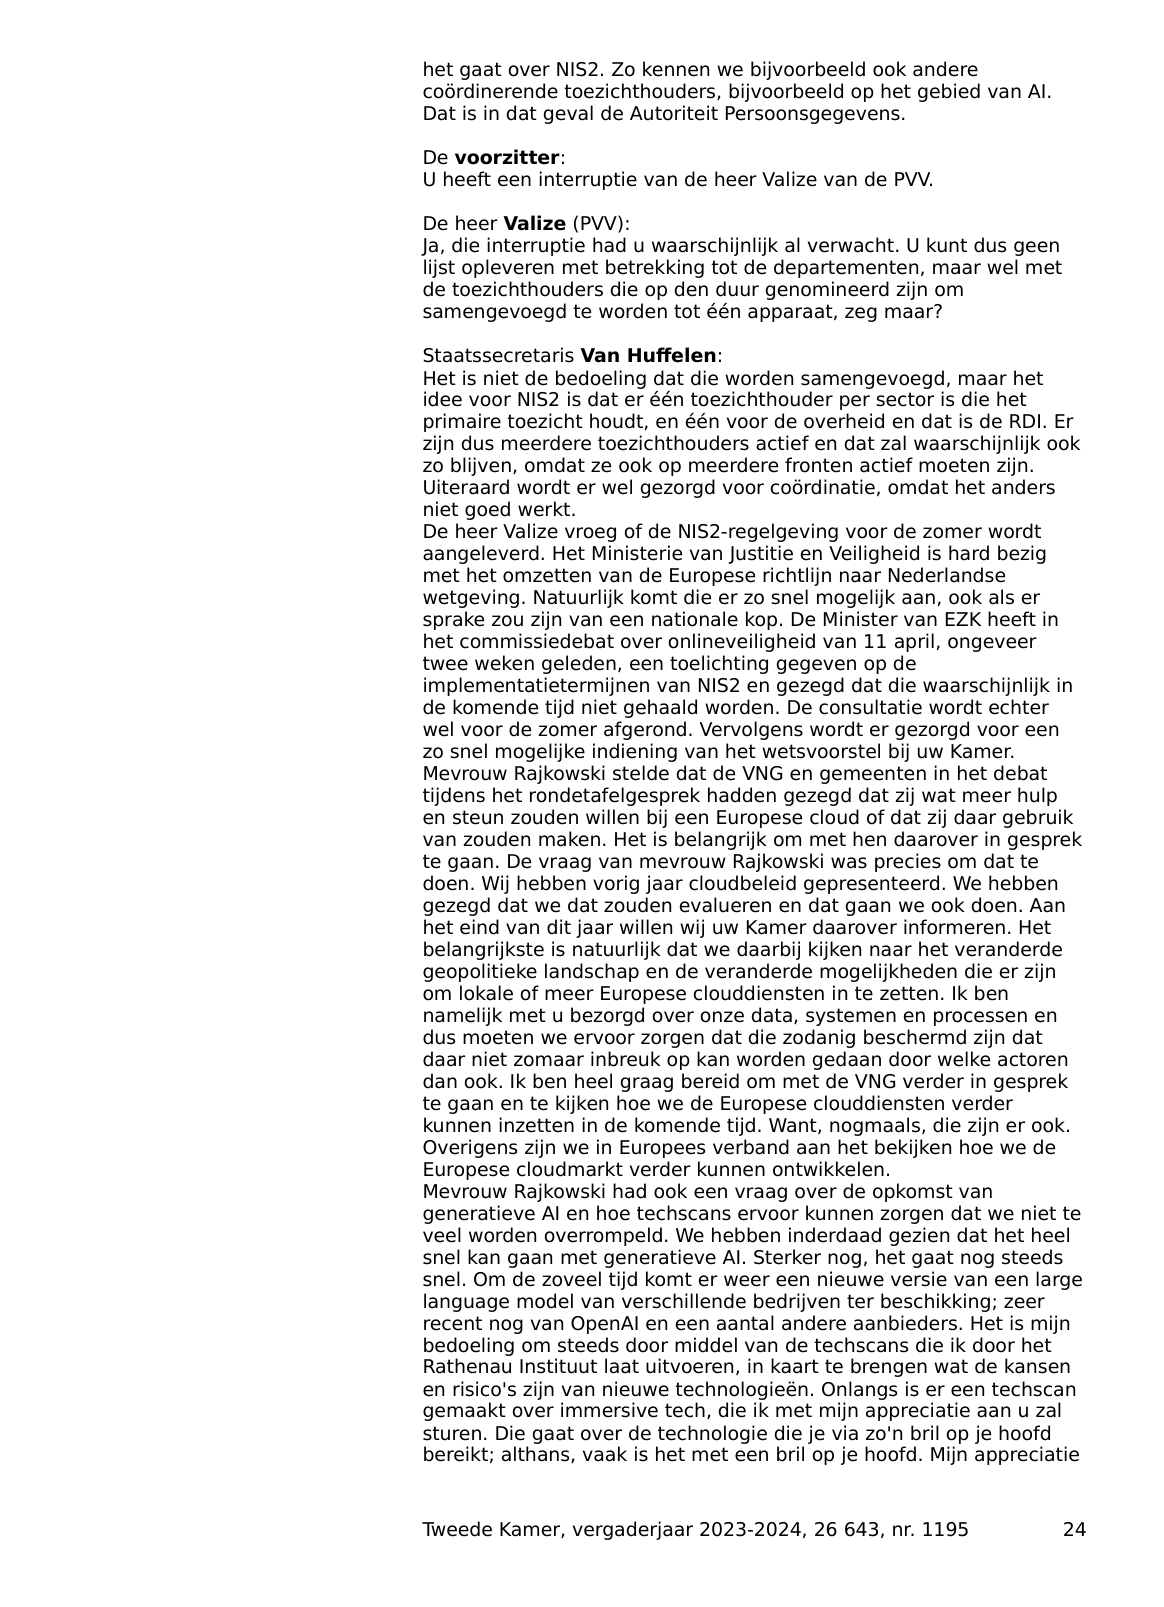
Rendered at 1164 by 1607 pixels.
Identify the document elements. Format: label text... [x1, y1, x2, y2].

text De heer Valize (PVV): [422, 213, 1087, 235]
text Ja, die interruptie had u waarschijnlijk al verwacht. U kunt dus geen lijst opleveren met betrekking tot de departementen, maar wel met de toezichthouders die op den duur genomineerd zijn om samengevoegd te worden tot één apparaat, zeg maar? [422, 235, 1087, 323]
text U heeft een interruptie van de heer Valize van de PVV. [422, 169, 1087, 191]
text het gaat over NIS2. Zo kennen we bijvoorbeeld ook andere coördinerende toezichthouders, bijvoorbeeld op het gebied van AI. Dat is in dat geval de Autoriteit Persoonsgegevens. [422, 59, 1087, 125]
text De voorzitter: [422, 147, 1087, 169]
text Het is niet de bedoeling dat die worden samengevoegd, maar het idee voor NIS2 is dat er één toezichthouder per sector is die het primaire toezicht houdt, en één voor de overheid en dat is de RDI. Er zijn dus meerdere toezichthouders actief en dat zal waarschijnlijk ook zo blijven, omdat ze ook op meerdere fronten actief moeten zijn. Uiteraard wordt er wel gezorgd voor coördinatie, omdat het anders niet goed werkt. [422, 367, 1087, 521]
text Mevrouw Rajkowski had ook een vraag over de opkomst van generatieve AI en hoe techscans ervoor kunnen zorgen dat we niet te veel worden overrompeld. We hebben inderdaad gezien dat het heel snel kan gaan met generatieve AI. Sterker nog, het gaat nog steeds snel. Om de zoveel tijd komt er weer een nieuwe versie van een large language model van verschillende bedrijven ter beschikking; zeer recent nog van OpenAI en een aantal andere aanbieders. Het is mijn bedoeling om steeds door middel van de techscans die ik door het Rathenau Instituut laat uitvoeren, in kaart te brengen wat de kansen en risico's zijn van nieuwe technologieën. Onlangs is er een techscan gemaakt over immersive tech, die ik met mijn appreciatie aan u zal sturen. Die gaat over de technologie die je via zo'n bril op je hoofd bereikt; althans, vaak is het met een bril op je hoofd. Mijn appreciatie [422, 1181, 1087, 1466]
text De heer Valize vroeg of de NIS2-regelgeving voor de zomer wordt aangeleverd. Het Ministerie van Justitie en Veiligheid is hard bezig met het omzetten van de Europese richtlijn naar Nederlandse wetgeving. Natuurlijk komt die er zo snel mogelijk aan, ook als er sprake zou zijn van een nationale kop. De Minister van EZK heeft in het commissiedebat over onlineveiligheid van 11 april, ongeveer twee weken geleden, een toelichting gegeven op de implementatietermijnen van NIS2 en gezegd dat die waarschijnlijk in de komende tijd niet gehaald worden. De consultatie wordt echter wel voor de zomer afgerond. Vervolgens wordt er gezorgd voor een zo snel mogelijke indiening van het wetsvoorstel bij uw Kamer. [422, 521, 1087, 763]
text Staatssecretaris Van Huffelen: [422, 345, 1087, 367]
text Mevrouw Rajkowski stelde dat de VNG en gemeenten in het debat tijdens het rondetafelgesprek hadden gezegd dat zij wat meer hulp en steun zouden willen bij een Europese cloud of dat zij daar gebruik van zouden maken. Het is belangrijk om met hen daarover in gesprek te gaan. De vraag van mevrouw Rajkowski was precies om dat te doen. Wij hebben vorig jaar cloudbeleid gepresenteerd. We hebben gezegd dat we dat zouden evalueren en dat gaan we ook doen. Aan het eind van dit jaar willen wij uw Kamer daarover informeren. Het belangrijkste is natuurlijk dat we daarbij kijken naar het veranderde geopolitieke landschap en de veranderde mogelijkheden die er zijn om lokale of meer Europese clouddiensten in te zetten. Ik ben namelijk met u bezorgd over onze data, systemen en processen en dus moeten we ervoor zorgen dat die zodanig beschermd zijn dat daar niet zomaar inbreuk op kan worden gedaan door welke actoren dan ook. Ik ben heel graag bereid om met de VNG verder in gesprek te gaan en te kijken hoe we de Europese clouddiensten verder kunnen inzetten in de komende tijd. Want, nogmaals, die zijn er ook. Overigens zijn we in Europees verband aan het bekijken hoe we de Europese cloudmarkt verder kunnen ontwikkelen. [422, 763, 1087, 1181]
